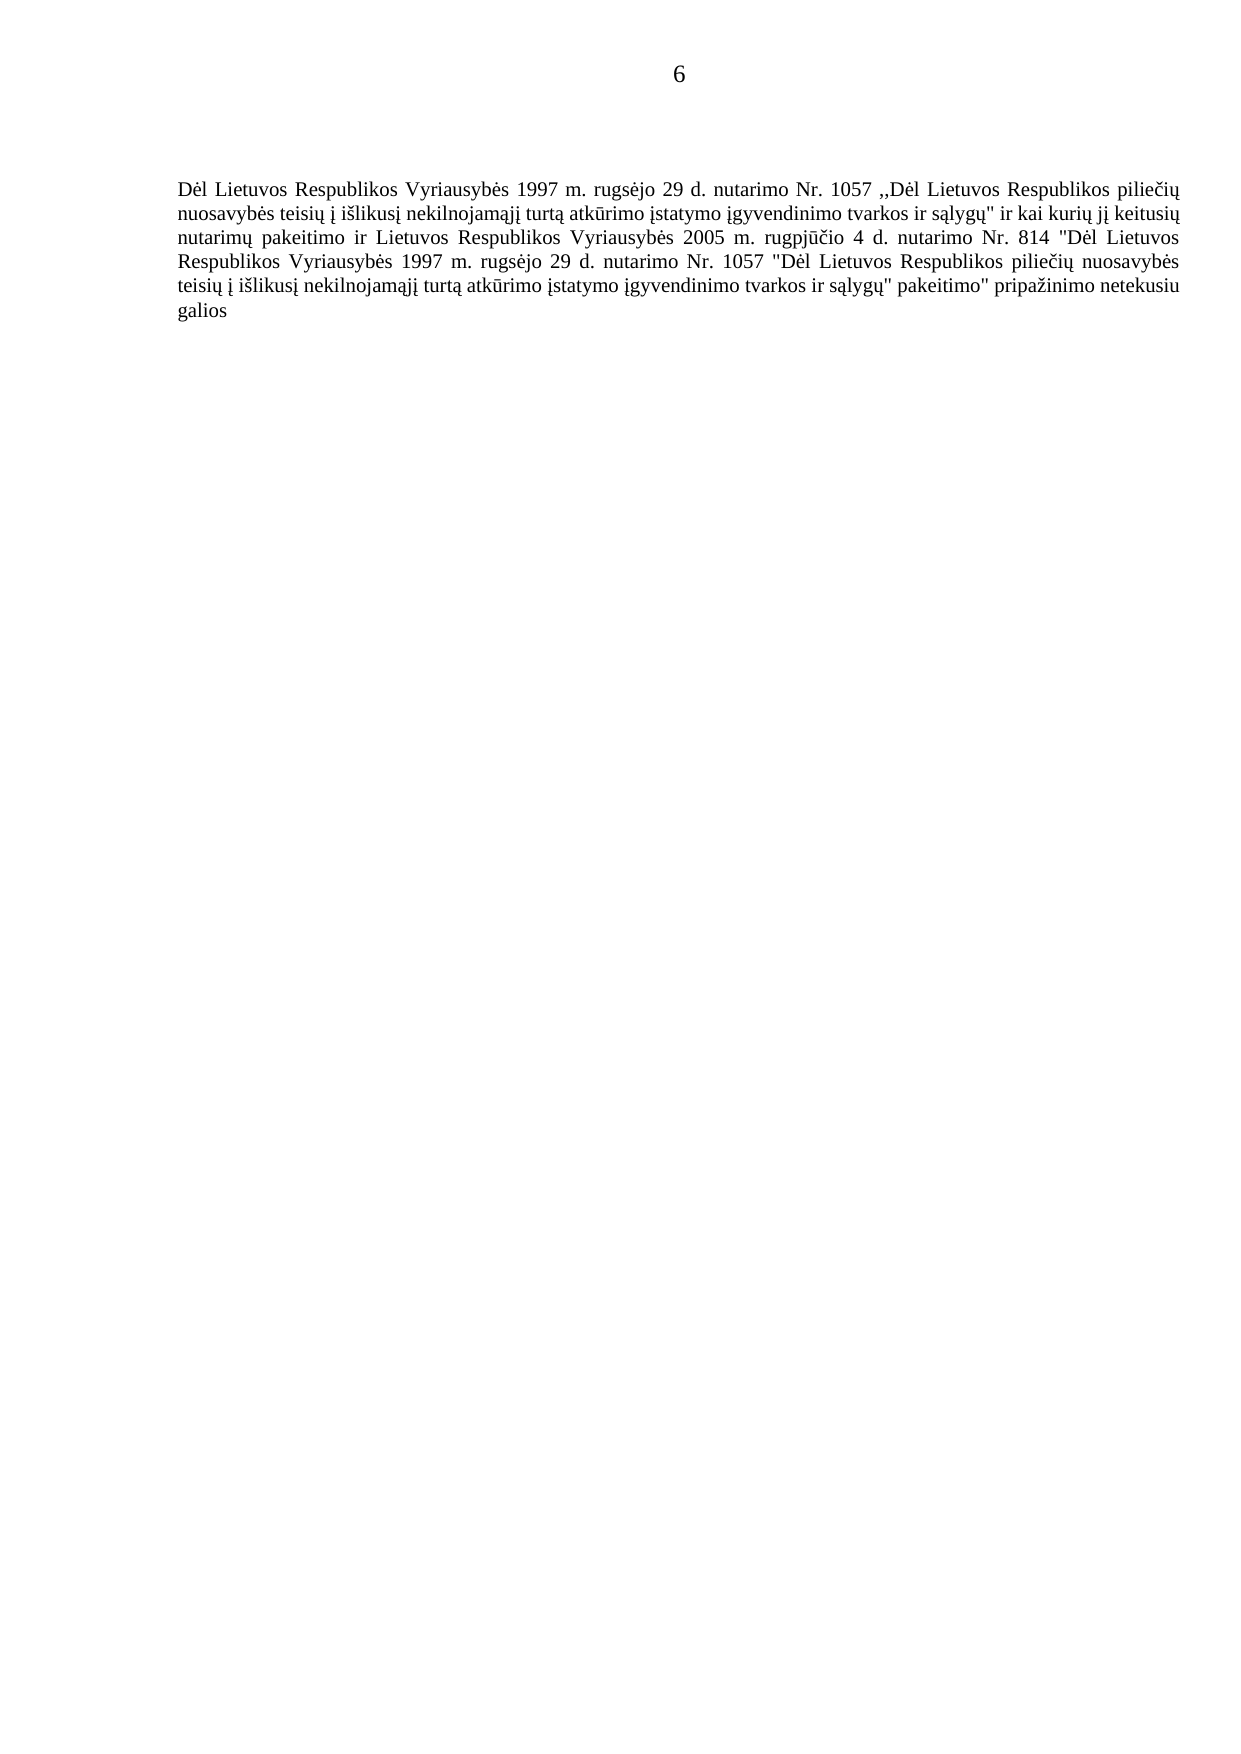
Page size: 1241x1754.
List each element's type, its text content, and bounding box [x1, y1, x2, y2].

text Dėl Lietuvos Respublikos Vyriausybės 1997 m. rugsėjo 29 d. nutarimo Nr. 1057 ,,Dėl Lietuvos Respublikos piliečių nuosavybės teisių į išlikusį nekilnojamąjį turtą atkūrimo įstatymo įgyvendinimo tvarkos ir sąlygų" ir kai kurių jį keitusių nutarimų pakeitimo ir Lietuvos Respublikos Vyriausybės 2005 m. rugpjūčio 4 d. nutarimo Nr. 814 "Dėl Lietuvos Respublikos Vyriausybės 1997 m. rugsėjo 29 d. nutarimo Nr. 1057 "Dėl Lietuvos Respublikos piliečių nuosavybės teisių į išlikusį nekilnojamąjį turtą atkūrimo įstatymo įgyvendinimo tvarkos ir sąlygų" pakeitimo" pripažinimo netekusiu galios [177, 177, 1181, 322]
